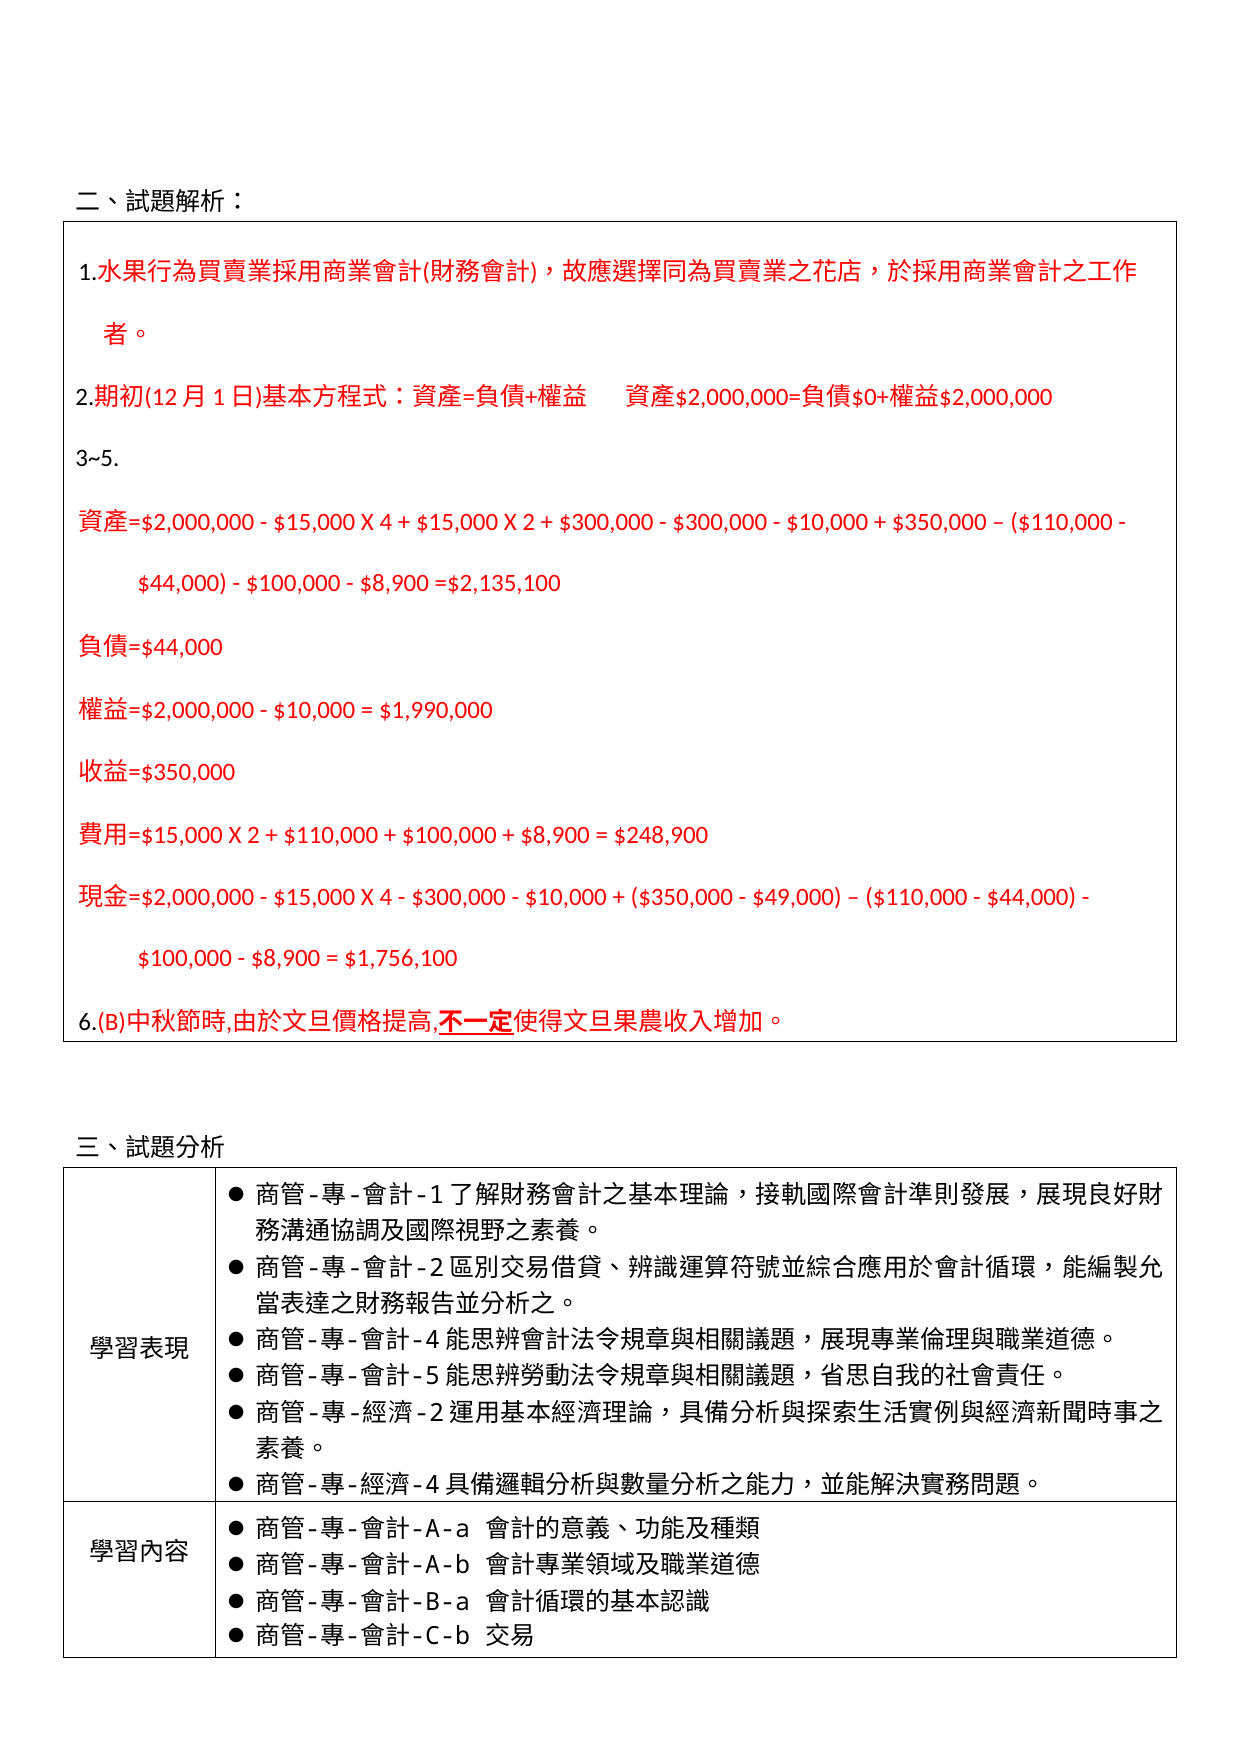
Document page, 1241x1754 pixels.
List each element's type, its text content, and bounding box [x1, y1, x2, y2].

table_header 學習表現 [64, 1168, 215, 1501]
table_header 1.水果行為買賣業採用商業會計(財務會計)，故應選擇同為買賣業之花店，於採用商業會計之工作者。 2.期初(12月1日)基本方程式：資產=負債+權益 資產$2,000,000=負債$0+權益$2,000,000 3~5. 資產=$2,000,000 - $15,000 X 4 + $15,000 X 2 + $300,000 - $300,000 - $10,000 + $350,000 – ($110,000 - $44,000) - $100,000 - $8,900 =$2,135,100 負債=$44,000 權益=$2,000,000 - $10,000 = $1,990,000 收益=$350,000 費用=$15,000 X 2 + $110,000 + $100,000 + $8,900 = $248,900 現金=$2,000,000 - $15,000 X 4 - $300,000 - $10,000 + ($350,000 - $49,000) – ($110,000 - $44,000) - $100,000 - $8,900 = $1,756,100 6.(B)中秋節時,由於文旦價格提高,不一定使得文旦果農收入增加。 [64, 222, 1176, 1041]
text 二、試題解析： [75, 158, 1165, 221]
table_cell 商管-專-會計-A-a 會計的意義、功能及種類 商管-專-會計-A-b 會計專業領域及職業道德 商管-專-會計-B-a 會計循環的基本認識 商管-專-會計-C-b 交易 商管-專-會計-C-c 財務報表要素的內容及定義 商管-專-會計-C-d 常用會計項目表(如：買賣業) 商管-專-會計-C-e 會計方程式 商管-專-經濟-B-e 需求的價格彈性 商管-專-經濟-B-g 市場均衡與價格機能 [216, 1502, 1176, 1657]
table_header 商管-專-會計-1了解財務會計之基本理論，接軌國際會計準則發展，展現良好財務溝通協調及國際視野之素養。 商管-專-會計-2區別交易借貸、辨識運算符號並綜合應用於會計循環，能編製允當表達之財務報告並分析之。 商管-專-會計-4能思辨會計法令規章與相關議題，展現專業倫理與職業道德。 商管-專-會計-5能思辨勞動法令規章與相關議題，省思自我的社會責任。 商管-專-經濟-2運用基本經濟理論，具備分析與探索生活實例與經濟新聞時事之素養。 商管-專-經濟-4具備邏輯分析與數量分析之能力，並能解決實務問題。 [216, 1168, 1176, 1501]
text 三、試題分析 [75, 1104, 295, 1167]
table_cell 學習內容 [64, 1502, 215, 1657]
